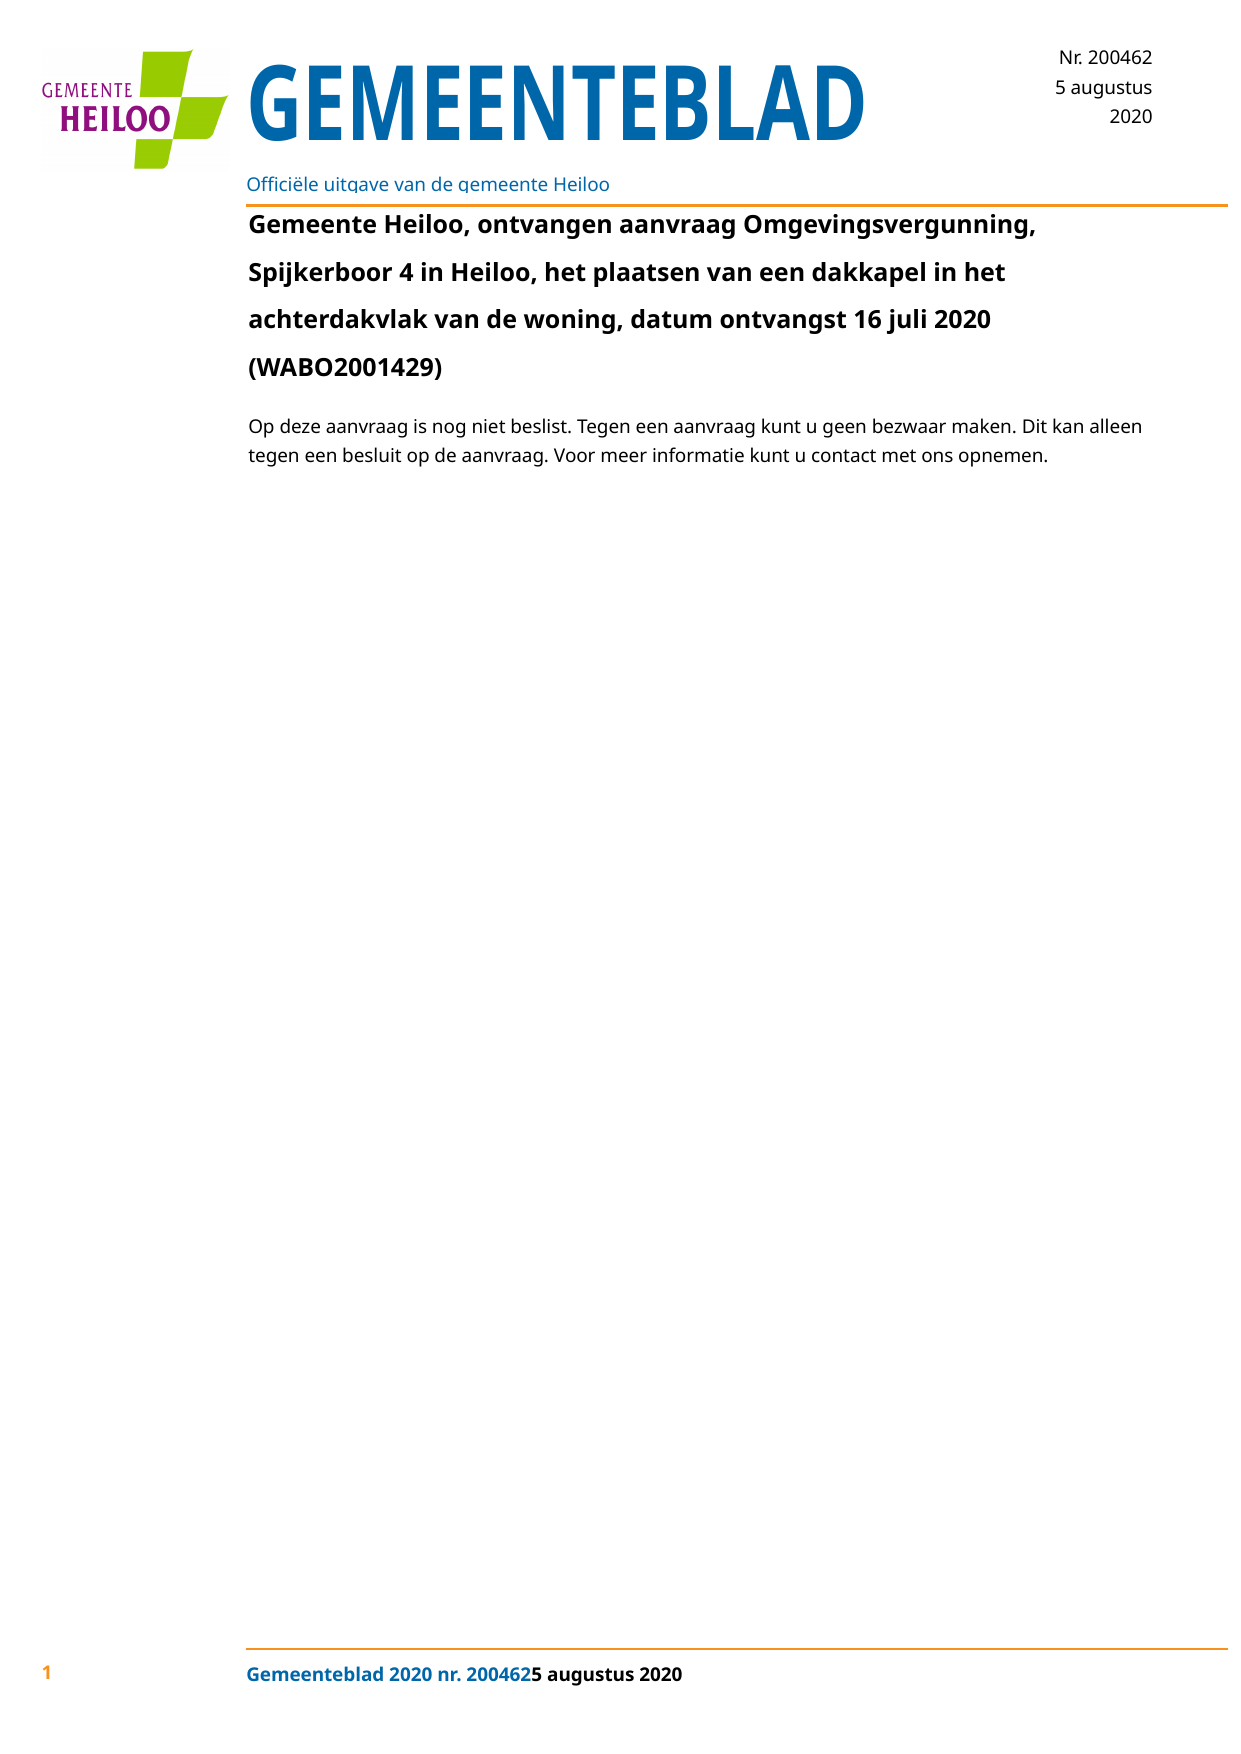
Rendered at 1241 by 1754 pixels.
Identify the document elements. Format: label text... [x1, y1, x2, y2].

text Gemeente Heiloo, ontvangen aanvraag Omgevingsvergunning, Spijkerboor 4 in Heiloo, het plaatsen van een dakkapel in het achterdakvlak van de woning, datum ontvangst 16 juli 2020 (WABO2001429) [248, 207, 1152, 384]
picture [41, 47, 231, 172]
text Op deze aanvraag is nog niet beslist. Tegen een aanvraag kunt u geen bezwaar maken. Dit kan alleen tegen een besluit op de aanvraag. Voor meer informatie kunt u contact met ons opnemen. [248, 413, 1152, 468]
